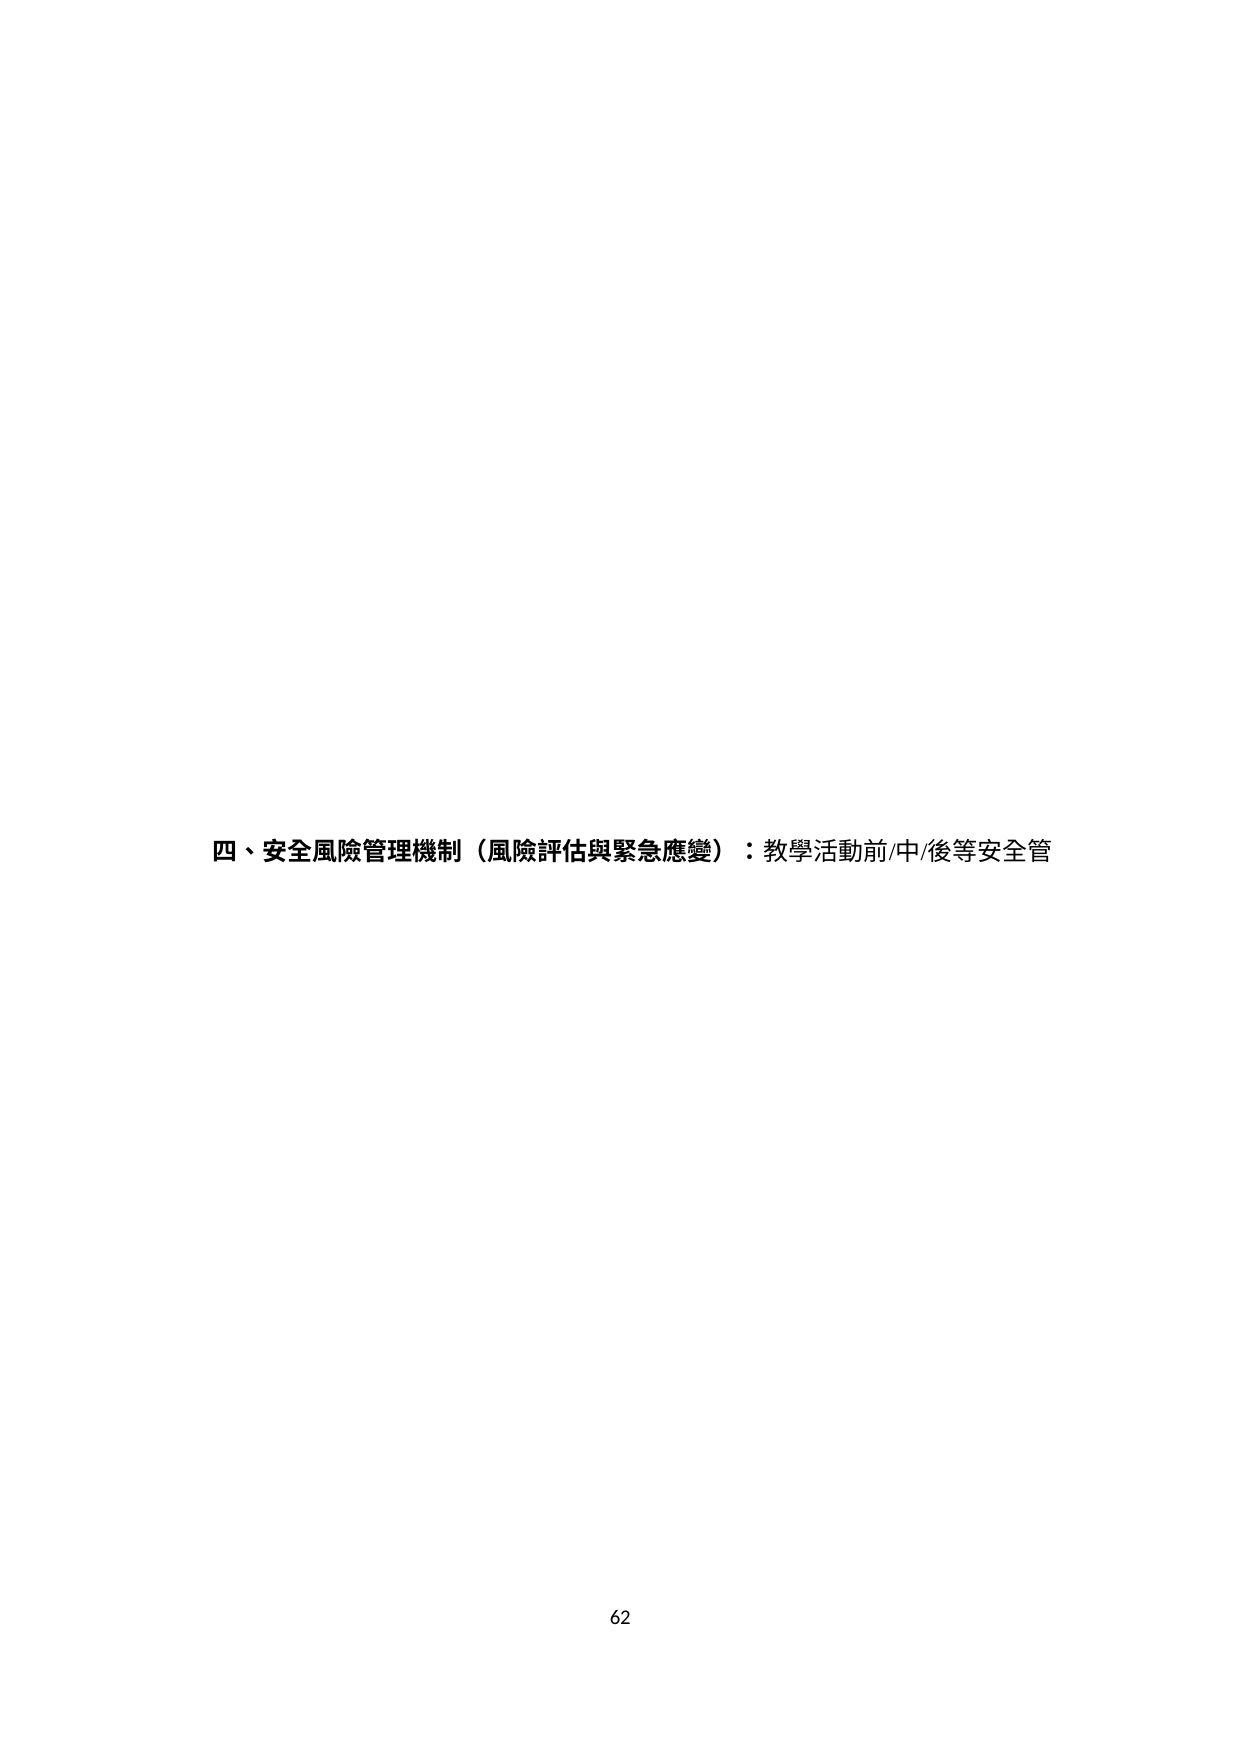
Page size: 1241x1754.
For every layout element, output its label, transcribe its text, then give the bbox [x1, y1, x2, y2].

text 四、安全風險管理機制（風險評估與緊急應變）：教學活動前/中/後等安全管 [212, 808, 1053, 871]
